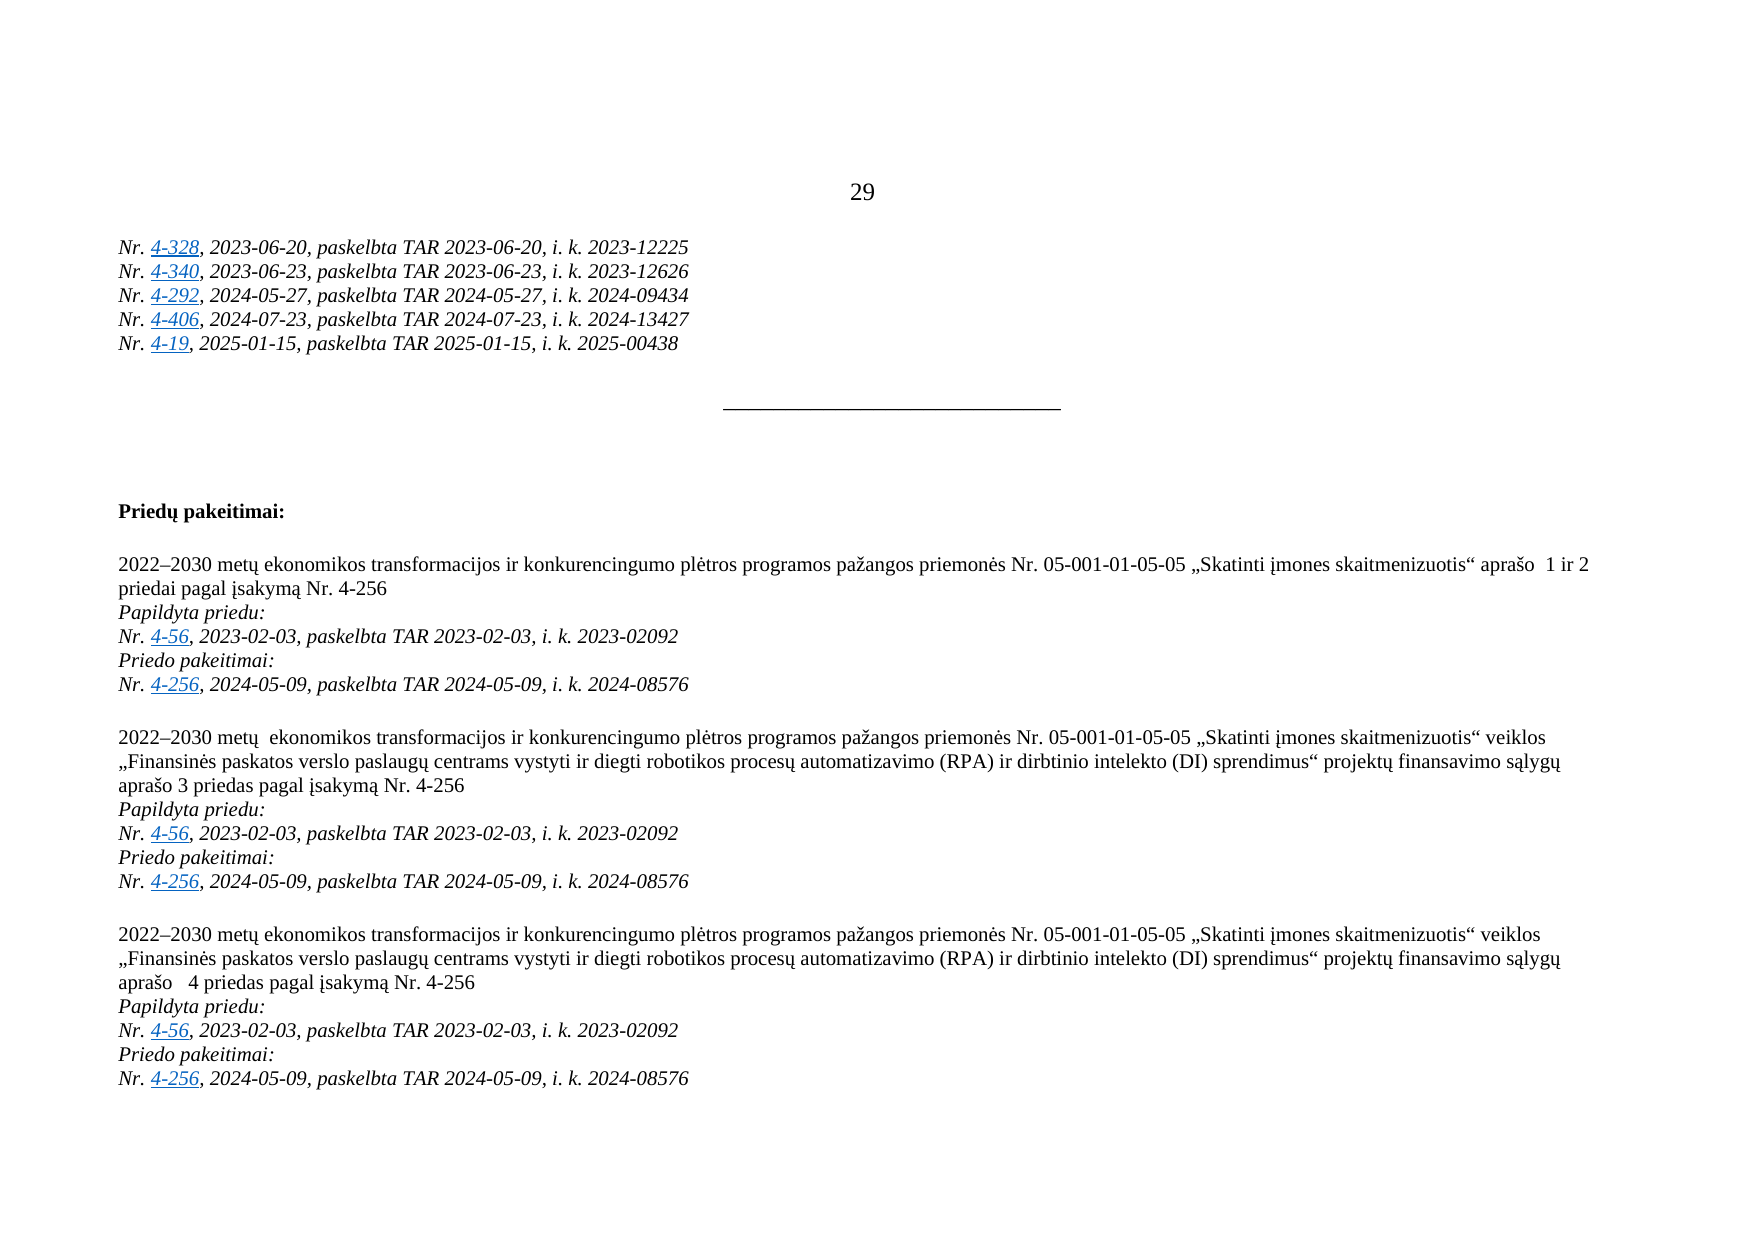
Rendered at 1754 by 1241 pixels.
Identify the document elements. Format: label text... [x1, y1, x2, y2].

text 2022–2030 metų ekonomikos transformacijos ir konkurencingumo plėtros programos pažangos priemonės Nr. 05-001-01-05-05 „Skatinti įmones skaitmenizuotis“ aprašo 1 ir 2 priedai pagal įsakymą Nr. 4-256 [118, 552, 1606, 600]
text Nr. 4-56, 2023-02-03, paskelbta TAR 2023-02-03, i. k. 2023-02092 [118, 1018, 1606, 1042]
text Nr. 4-328, 2023-06-20, paskelbta TAR 2023-06-20, i. k. 2023-12225 [118, 235, 1606, 259]
text Nr. 4-56, 2023-02-03, paskelbta TAR 2023-02-03, i. k. 2023-02092 [118, 821, 1606, 845]
text Nr. 4-19, 2025-01-15, paskelbta TAR 2025-01-15, i. k. 2025-00438 [118, 331, 1606, 355]
text Priedų pakeitimai: [118, 499, 1606, 523]
text ___________________________ [118, 384, 1606, 412]
text Priedo pakeitimai: [118, 1042, 1606, 1066]
text Priedo pakeitimai: [118, 648, 1606, 672]
text Nr. 4-256, 2024-05-09, paskelbta TAR 2024-05-09, i. k. 2024-08576 [118, 869, 1606, 893]
text Nr. 4-292, 2024-05-27, paskelbta TAR 2024-05-27, i. k. 2024-09434 [118, 283, 1606, 307]
text Papildyta priedu: [118, 797, 1606, 821]
text Nr. 4-340, 2023-06-23, paskelbta TAR 2023-06-23, i. k. 2023-12626 [118, 259, 1606, 283]
text Nr. 4-56, 2023-02-03, paskelbta TAR 2023-02-03, i. k. 2023-02092 [118, 624, 1606, 648]
text Nr. 4-406, 2024-07-23, paskelbta TAR 2024-07-23, i. k. 2024-13427 [118, 307, 1606, 331]
text Papildyta priedu: [118, 994, 1606, 1018]
text 2022–2030 metų ekonomikos transformacijos ir konkurencingumo plėtros programos pažangos priemonės Nr. 05-001-01-05-05 „Skatinti įmones skaitmenizuotis“ veiklos „Finansinės paskatos verslo paslaugų centrams vystyti ir diegti robotikos procesų automatizavimo (RPA) ir dirbtinio intelekto (DI) sprendimus“ projektų finansavimo sąlygų aprašo 3 priedas pagal įsakymą Nr. 4-256 [118, 725, 1606, 797]
text 2022–2030 metų ekonomikos transformacijos ir konkurencingumo plėtros programos pažangos priemonės Nr. 05-001-01-05-05 „Skatinti įmones skaitmenizuotis“ veiklos „Finansinės paskatos verslo paslaugų centrams vystyti ir diegti robotikos procesų automatizavimo (RPA) ir dirbtinio intelekto (DI) sprendimus“ projektų finansavimo sąlygų aprašo 4 priedas pagal įsakymą Nr. 4-256 [118, 922, 1606, 994]
text Papildyta priedu: [118, 600, 1606, 624]
text Priedo pakeitimai: [118, 845, 1606, 869]
text Nr. 4-256, 2024-05-09, paskelbta TAR 2024-05-09, i. k. 2024-08576 [118, 1066, 1606, 1090]
text Nr. 4-256, 2024-05-09, paskelbta TAR 2024-05-09, i. k. 2024-08576 [118, 672, 1606, 696]
